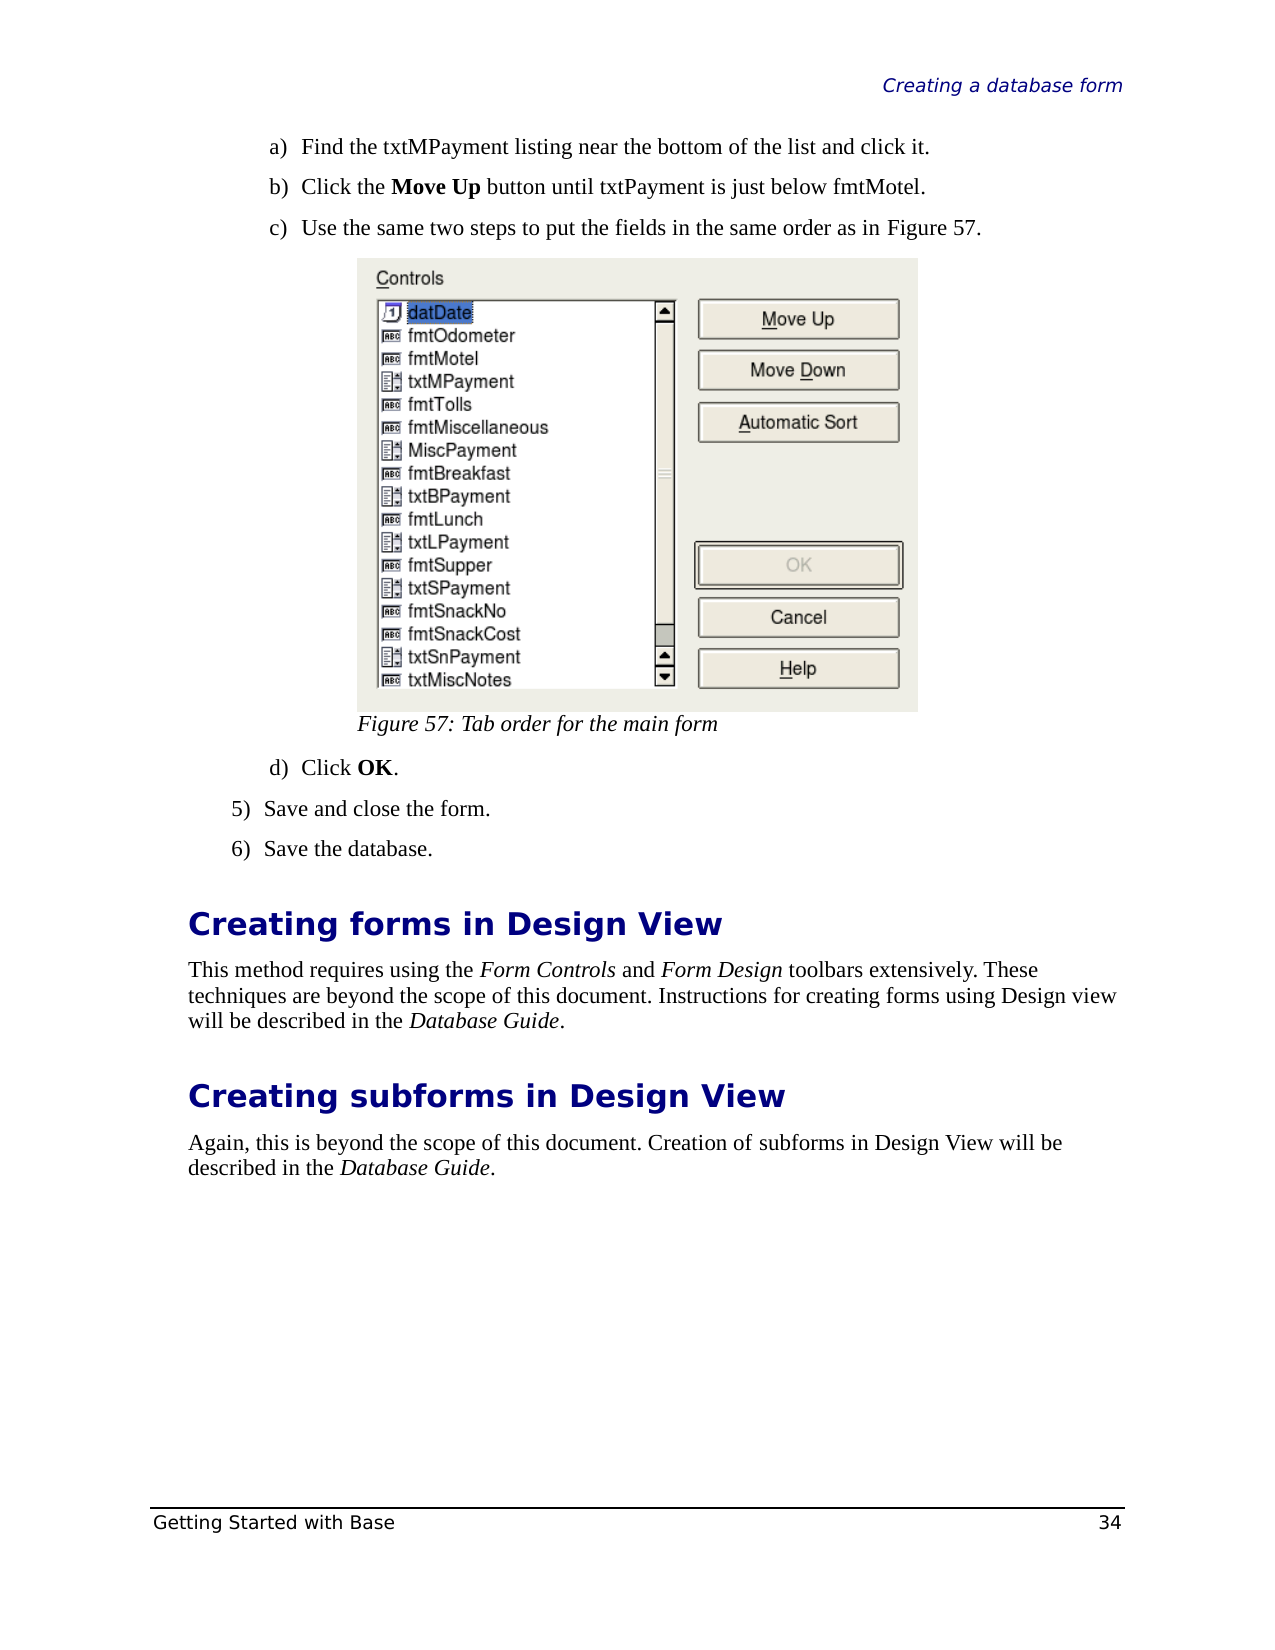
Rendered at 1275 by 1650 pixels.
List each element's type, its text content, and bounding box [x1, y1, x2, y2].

list Click OK. [263, 755, 1125, 781]
list Find the txtMPayment listing near the bottom of the list and click it. [263, 134, 1125, 159]
subtitle Creating subforms in Design View [188, 1079, 1125, 1115]
list Click the Move Up button until txtPayment is just below fmtMotel. [263, 174, 1125, 200]
picture [357, 258, 918, 712]
text This method requires using the Form Controls and Form Design toolbars extensively. These techniques are beyond the scope of this document. Instructions for creating forms using Design view will be described in the Database Guide. [188, 957, 1125, 1034]
list Save the database. [226, 836, 1125, 861]
text Figure 57: Tab order for the main form [357, 712, 918, 737]
text Again, this is beyond the scope of this document. Creation of subforms in Design View will be described in the Database Guide. [188, 1130, 1125, 1181]
list Use the same two steps to put the fields in the same order as in Figure 57. [263, 214, 1125, 240]
list Save and close the form. [226, 795, 1125, 821]
subtitle Creating forms in Design View [188, 906, 1125, 942]
